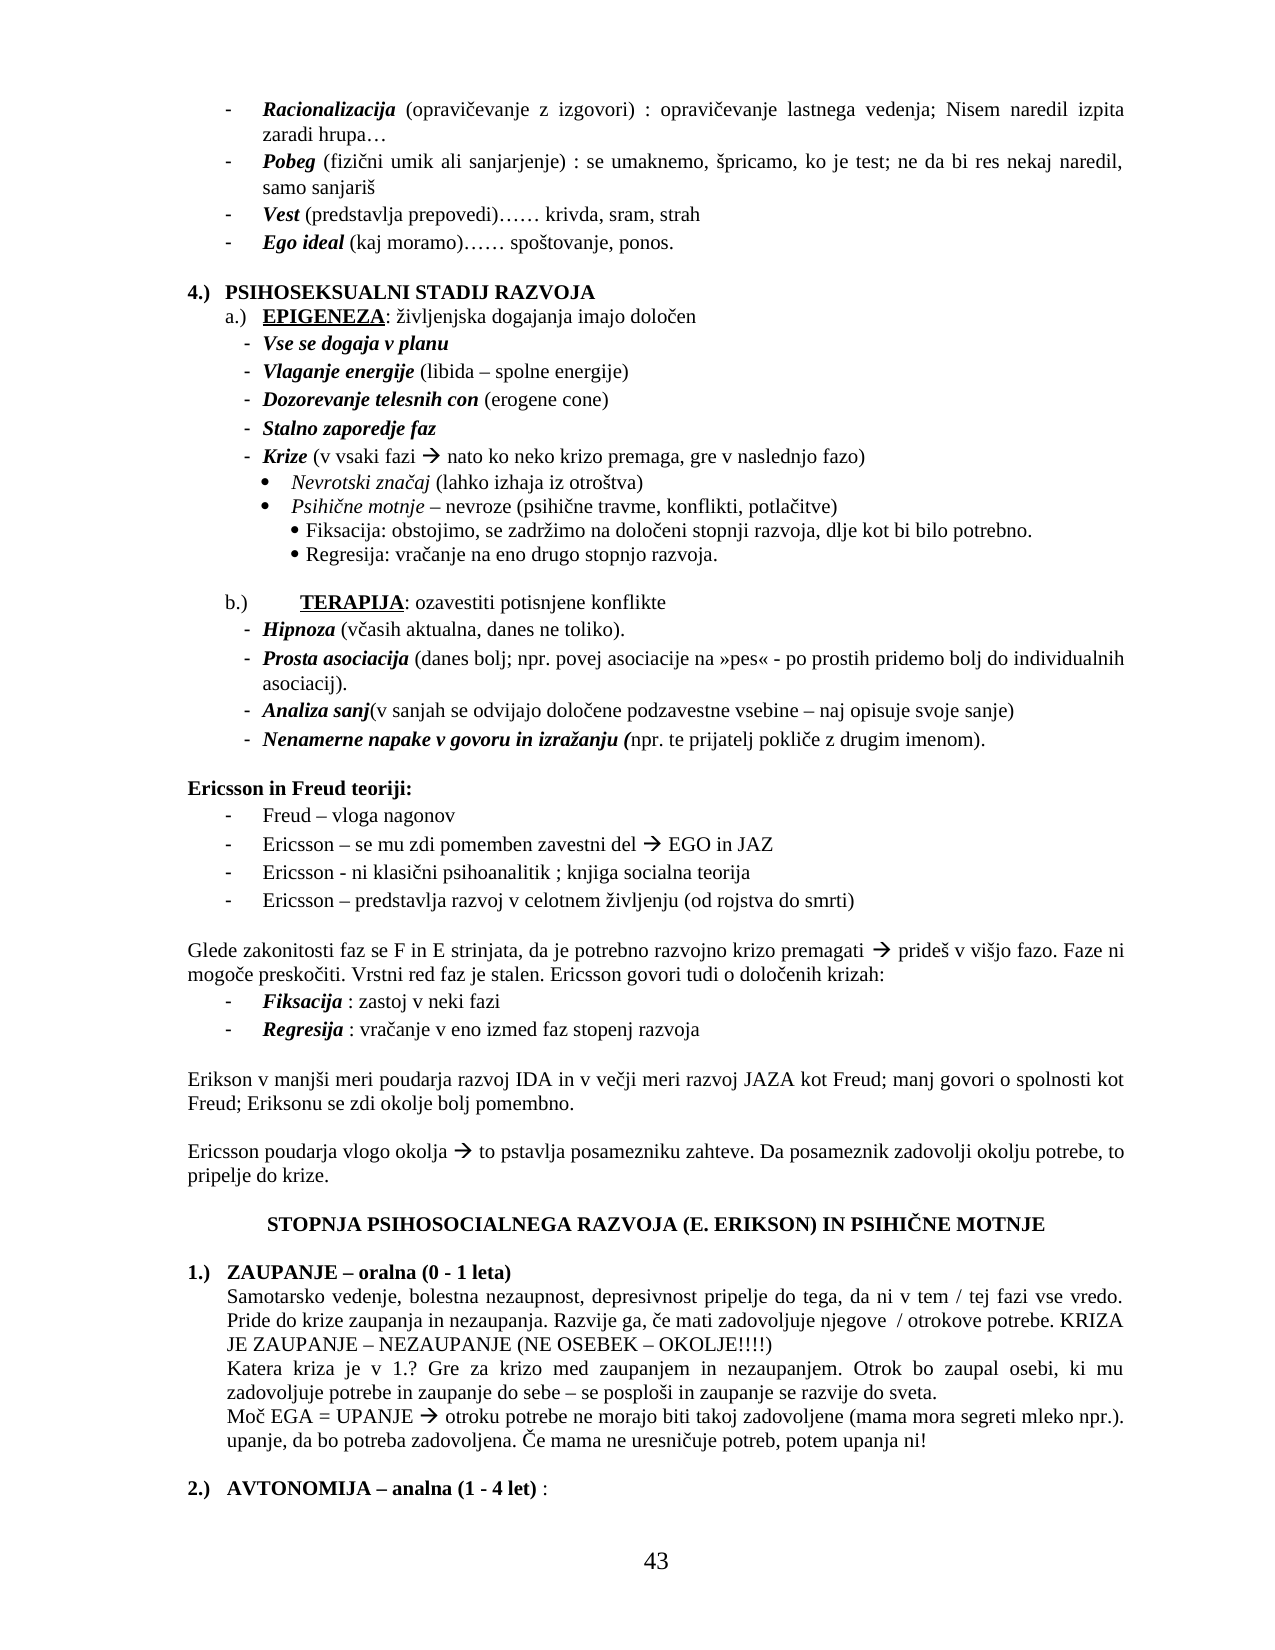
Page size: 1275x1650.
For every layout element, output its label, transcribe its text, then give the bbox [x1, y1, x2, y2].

list PSIHOSEKSUALNI STADIJ RAZVOJA [187, 279, 1125, 304]
list Ericsson – se mu zdi pomemben zavestni del  EGO in JAZ [225, 829, 1125, 857]
text Erikson v manjši meri poudarja razvoj IDA in v večji meri razvoj JAZA kot Freud; manj govori o spolnosti kot Freud; Eriksonu se zdi okolje bolj pomembno. [187, 1067, 1125, 1115]
list Fiksacija : zastoj v neki fazi [225, 986, 1125, 1014]
text Samotarsko vedenje, bolestna nezaupnost, depresivnost pripelje do tega, da ni v tem / tej fazi vse vredo. Pride do krize zaupanja in nezaupanja. Razvije ga, če mati zadovoljuje njegove / otrokove potrebe. KRIZA JE ZAUPANJE – NEZAUPANJE (NE OSEBEK – OKOLJE!!!!) [227, 1284, 1125, 1356]
list EPIGENEZA: življenjska dogajanja imajo določen [225, 304, 1125, 328]
list Krize (v vsaki fazi  nato ko neko krizo premaga, gre v naslednjo fazo) [244, 441, 1125, 470]
list Vlaganje energije (libida – spolne energije) [244, 356, 1125, 384]
list Psihične motnje – nevroze (psihične travme, konflikti, potlačitve) [261, 494, 1125, 518]
list Prosta asociacija (danes bolj; npr. povej asociacije na »pes« - po prostih pridemo bolj do individualnih asociacij). [244, 643, 1125, 695]
list Racionalizacija (opravičevanje z izgovori) : opravičevanje lastnega vedenja; Nisem naredil izpita zaradi hrupa… [225, 94, 1125, 146]
list Vse se dogaja v planu [244, 328, 1125, 356]
text Katera kriza je v 1.? Gre za krizo med zaupanjem in nezaupanjem. Otrok bo zaupal osebi, ki mu zadovoljuje potrebe in zaupanje do sebe – se posploši in zaupanje se razvije do sveta. [227, 1356, 1125, 1404]
list Nevrotski značaj (lahko izhaja iz otroštva) [225, 470, 1125, 494]
list Fiksacija: obstojimo, se zadržimo na določeni stopnji razvoja, dlje kot bi bilo potrebno. [291, 518, 1125, 542]
list Freud – vloga nagonov [225, 800, 1125, 829]
list Nenamerne napake v govoru in izražanju (npr. te prijatelj pokliče z drugim imenom). [244, 724, 1125, 752]
list Vest (predstavlja prepovedi)…… krivda, sram, strah [225, 199, 1125, 227]
text STOPNJA PSIHOSOCIALNEGA RAZVOJA (E. ERIKSON) IN PSIHIČNE MOTNJE [187, 1211, 1125, 1236]
list ZAUPANJE – oralna (0 - 1 leta) [187, 1259, 1125, 1284]
list TERAPIJA: ozavestiti potisnjene konflikte [225, 590, 1125, 614]
list Regresija: vračanje na eno drugo stopnjo razvoja. [291, 542, 1125, 566]
text Moč EGA = UPANJE  otroku potrebe ne morajo biti takoj zadovoljene (mama mora segreti mleko npr.). upanje, da bo potreba zadovoljena. Če mama ne uresničuje potreb, potem upanja ni! [227, 1404, 1125, 1452]
text Ericsson in Freud teoriji: [187, 776, 1125, 800]
list Regresija : vračanje v eno izmed faz stopenj razvoja [225, 1014, 1125, 1043]
list Hipnoza (včasih aktualna, danes ne toliko). [244, 614, 1125, 643]
text Ericsson poudarja vlogo okolja  to pstavlja posamezniku zahteve. Da posameznik zadovolji okolju potrebe, to pripelje do krize. [187, 1139, 1125, 1187]
list Ericsson – predstavlja razvoj v celotnem življenju (od rojstva do smrti) [225, 886, 1125, 914]
list Dozorevanje telesnih con (erogene cone) [244, 384, 1125, 413]
list Analiza sanj(v sanjah se odvijajo določene podzavestne vsebine – naj opisuje svoje sanje) [244, 695, 1125, 724]
text Glede zakonitosti faz se F in E strinjata, da je potrebno razvojno krizo premagati  prideš v višjo fazo. Faze ni mogoče preskočiti. Vrstni red faz je stalen. Ericsson govori tudi o določenih krizah: [187, 938, 1125, 986]
list Pobeg (fizični umik ali sanjarjenje) : se umaknemo, špricamo, ko je test; ne da bi res nekaj naredil, samo sanjariš [225, 146, 1125, 199]
list Ego ideal (kaj moramo)…… spoštovanje, ponos. [225, 227, 1125, 256]
list AVTONOMIJA – analna (1 - 4 let) : [187, 1476, 1125, 1500]
list Ericsson - ni klasični psihoanalitik ; knjiga socialna teorija [225, 857, 1125, 886]
list Stalno zaporedje faz [244, 413, 1125, 441]
